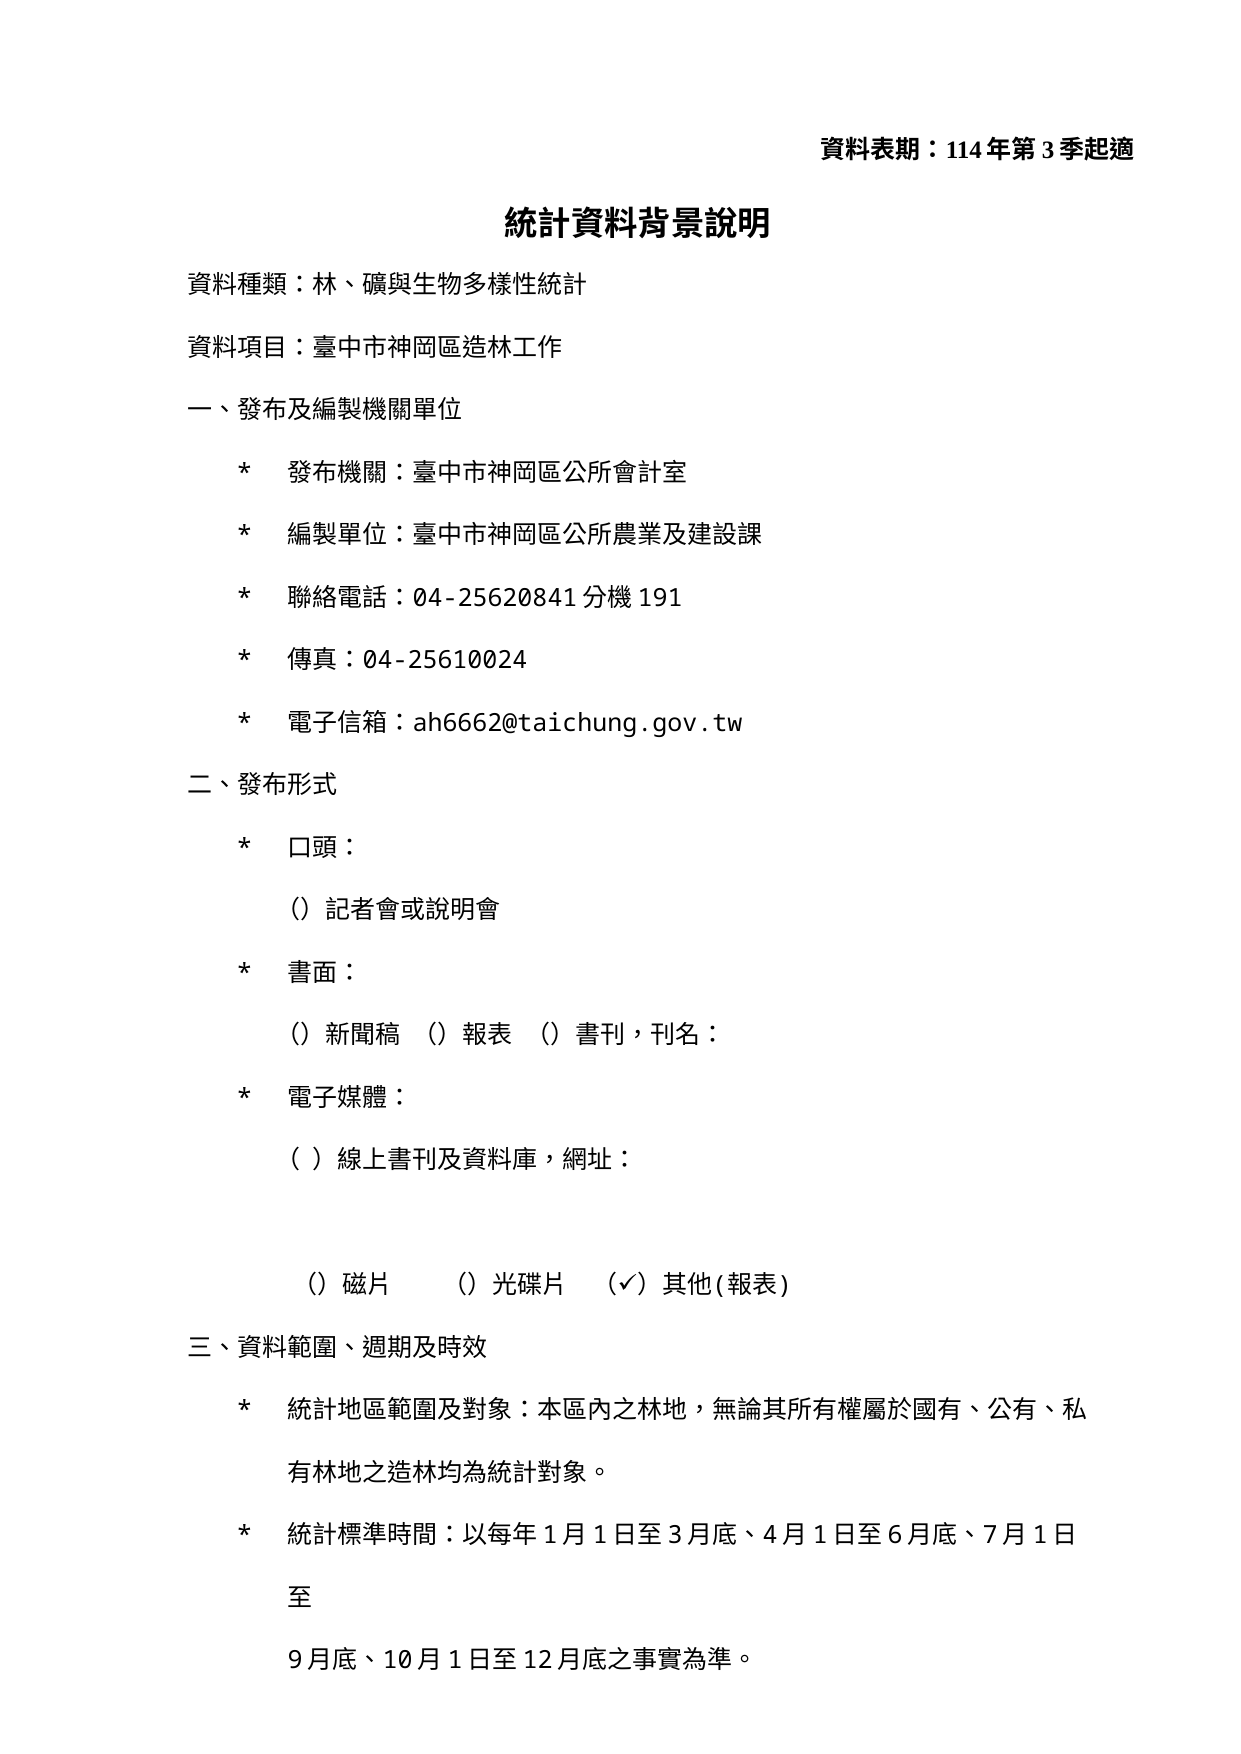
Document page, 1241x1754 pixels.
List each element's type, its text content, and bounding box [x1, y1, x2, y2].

text 統計資料背景說明 [187, 179, 1087, 241]
list 口頭： [237, 804, 1087, 866]
list 統計標準時間：以每年1月1日至3月底、4月1日至6月底、7月1日至 9月底、10月1日至12月底之事實為準。 [237, 1491, 1087, 1679]
text （）磁片 （）光碟片 （）其他(報表) [187, 1241, 1087, 1304]
text 資料表期：114年第3季起適用 [821, 130, 1147, 171]
text （）新聞稿 （）報表 （）書刊，刊名： [187, 991, 1087, 1054]
list 書面： [237, 929, 1087, 991]
text （ ）線上書刊及資料庫，網址： [250, 1116, 1087, 1241]
list 編製單位：臺中市神岡區公所農業及建設課 [237, 491, 1087, 554]
list 傳真：04-25610024 [237, 616, 1087, 679]
text 資料種類：林、礦與生物多樣性統計 [187, 241, 1087, 304]
text [806, 122, 1162, 178]
list 電子媒體： [237, 1054, 1087, 1116]
list 聯絡電話：04-25620841分機191 [237, 554, 1087, 616]
list 發布機關：臺中市神岡區公所會計室 [237, 429, 1087, 491]
text 三、資料範圍、週期及時效 [187, 1304, 1087, 1366]
text （）記者會或說明會 [187, 866, 1087, 929]
text 資料項目：臺中市神岡區造林工作 [187, 304, 1087, 366]
list 統計地區範圍及對象：本區內之林地，無論其所有權屬於國有、公有、私有林地之造林均為統計對象。 [237, 1366, 1087, 1491]
list 電子信箱：ah6662@taichung.gov.tw [237, 679, 1087, 741]
text 二、發布形式 [187, 741, 1087, 804]
text 一、發布及編製機關單位 [187, 366, 1087, 429]
